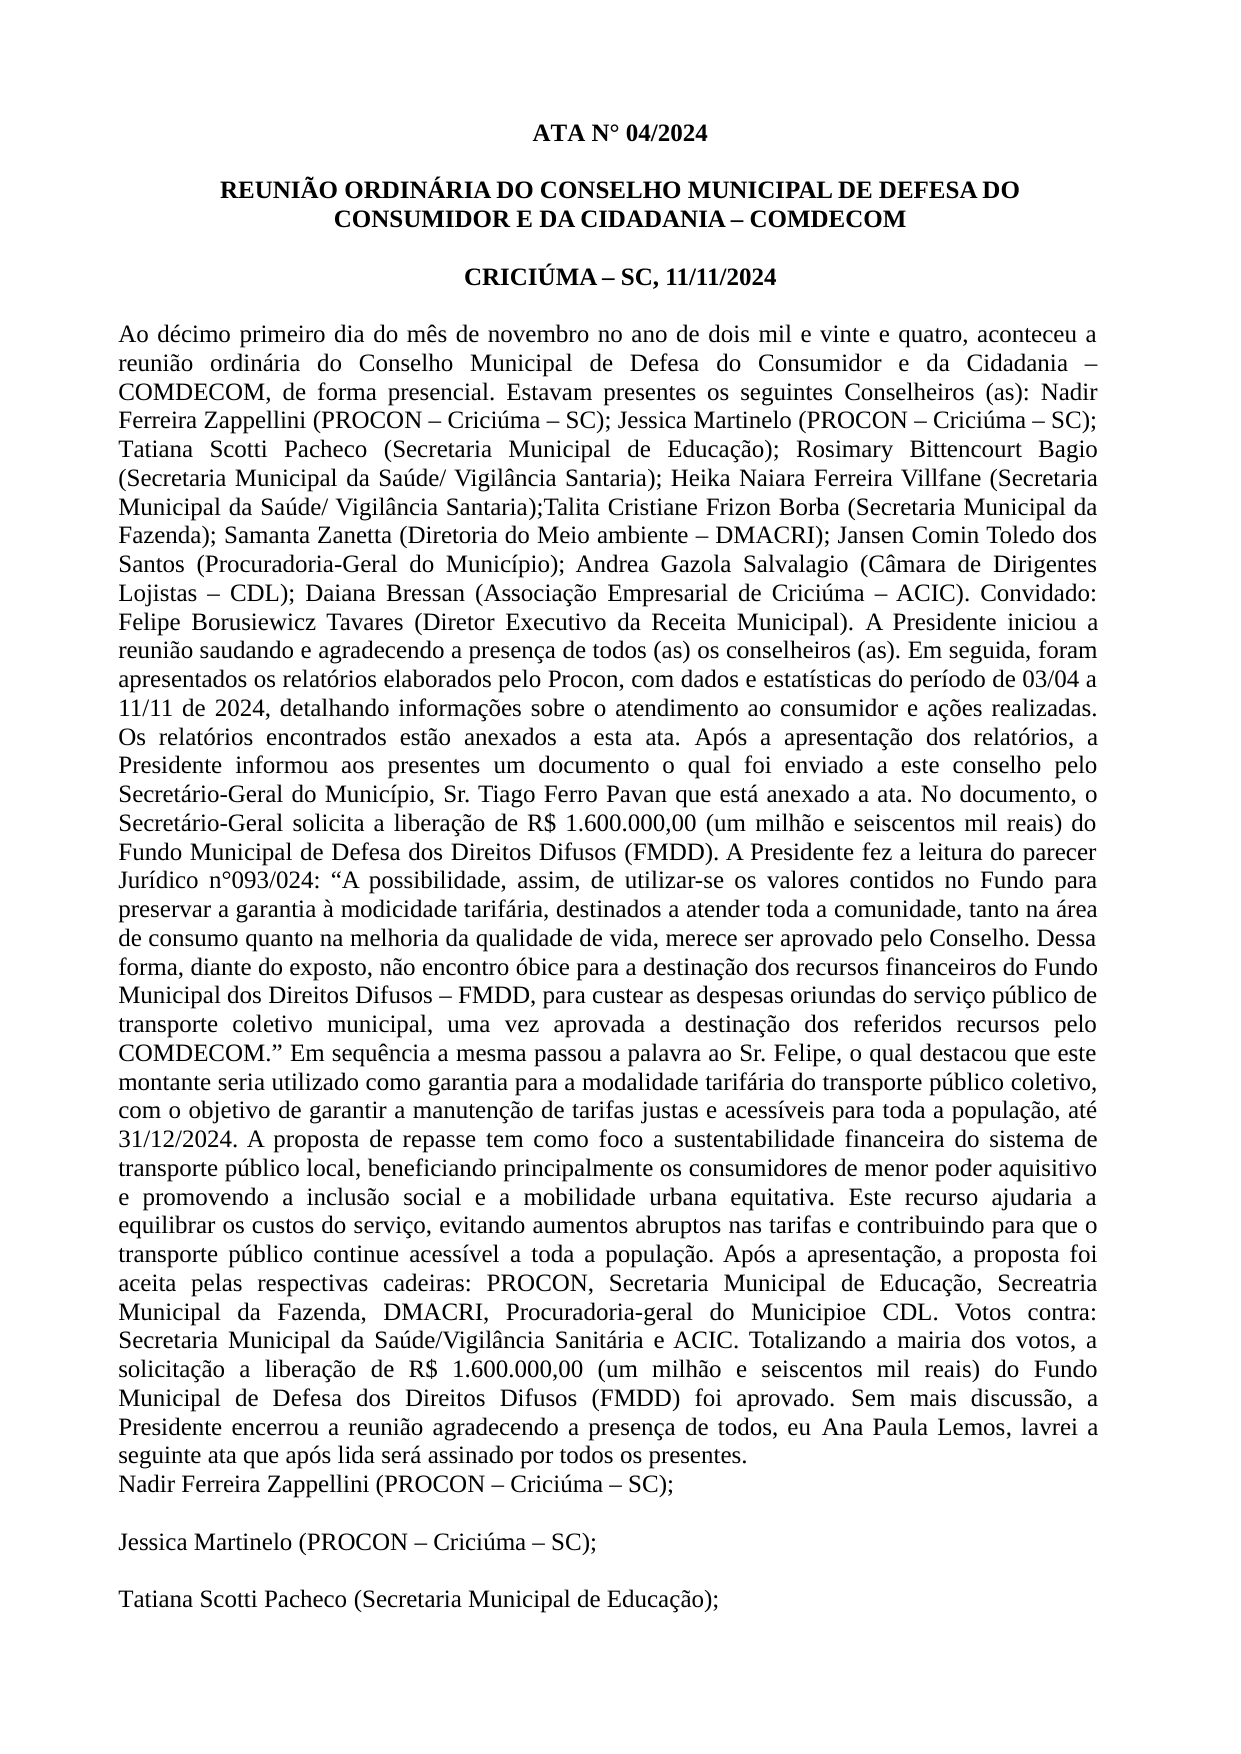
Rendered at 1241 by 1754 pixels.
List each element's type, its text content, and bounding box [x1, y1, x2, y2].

text Tatiana Scotti Pacheco (Secretaria Municipal de Educação); [118, 1584, 1098, 1613]
text ATA N° 04/2024 [142, 118, 1098, 147]
text Nadir Ferreira Zappellini (PROCON – Criciúma – SC); [118, 1469, 1098, 1498]
text CRICIÚMA – SC, 11/11/2024 [142, 262, 1098, 291]
text Jessica Martinelo (PROCON – Criciúma – SC); [118, 1527, 1098, 1556]
text Ao décimo primeiro dia do mês de novembro no ano de dois mil e vinte e quatro, aconteceu a reunião ordinária do Conselho Municipal de Defesa do Consumidor e da Cidadania – COMDECOM, de forma presencial. Estavam presentes os seguintes Conselheiros (as): Nadir Ferreira Zappellini (PROCON – Criciúma – SC); Jessica Martinelo (PROCON – Criciúma – SC); Tatiana Scotti Pacheco (Secretaria Municipal de Educação); Rosimary Bittencourt Bagio (Secretaria Municipal da Saúde/ Vigilância Santaria); Heika Naiara Ferreira Villfane (Secretaria Municipal da Saúde/ Vigilância Santaria);Talita Cristiane Frizon Borba (Secretaria Municipal da Fazenda); Samanta Zanetta (Diretoria do Meio ambiente – DMACRI); Jansen Comin Toledo dos Santos (Procuradoria-Geral do Município); Andrea Gazola Salvalagio (Câmara de Dirigentes Lojistas – CDL); Daiana Bressan (Associação Empresarial de Criciúma – ACIC). Convidado: Felipe Borusiewicz Tavares (Diretor Executivo da Receita Municipal). A Presidente iniciou a reunião saudando e agradecendo a presença de todos (as) os conselheiros (as). Em seguida, foram apresentados os relatórios elaborados pelo Procon, com dados e estatísticas do período de 03/04 a 11/11 de 2024, detalhando informações sobre o atendimento ao consumidor e ações realizadas. Os relatórios encontrados estão anexados a esta ata. Após a apresentação dos relatórios, a Presidente informou aos presentes um documento o qual foi enviado a este conselho pelo Secretário-Geral do Município, Sr. Tiago Ferro Pavan que está anexado a ata. No documento, o Secretário-Geral solicita a liberação de R$ 1.600.000,00 (um milhão e seiscentos mil reais) do Fundo Municipal de Defesa dos Direitos Difusos (FMDD). A Presidente fez a leitura do parecer Jurídico n°093/024: “A possibilidade, assim, de utilizar-se os valores contidos no Fundo para preservar a garantia à modicidade tarifária, destinados a atender toda a comunidade, tanto na área de consumo quanto na melhoria da qualidade de vida, merece ser aprovado pelo Conselho. Dessa forma, diante do exposto, não encontro óbice para a destinação dos recursos financeiros do Fundo Municipal dos Direitos Difusos – FMDD, para custear as despesas oriundas do serviço público de transporte coletivo municipal, uma vez aprovada a destinação dos referidos recursos pelo COMDECOM.” Em sequência a mesma passou a palavra ao Sr. Felipe, o qual destacou que este montante seria utilizado como garantia para a modalidade tarifária do transporte público coletivo, com o objetivo de garantir a manutenção de tarifas justas e acessíveis para toda a população, até 31/12/2024. A proposta de repasse tem como foco a sustentabilidade financeira do sistema de transporte público local, beneficiando principalmente os consumidores de menor poder aquisitivo e promovendo a inclusão social e a mobilidade urbana equitativa. Este recurso ajudaria a equilibrar os custos do serviço, evitando aumentos abruptos nas tarifas e contribuindo para que o transporte público continue acessível a toda a população. Após a apresentação, a proposta foi aceita pelas respectivas cadeiras: PROCON, Secretaria Municipal de Educação, Secreatria Municipal da Fazenda, DMACRI, Procuradoria-geral do Municipioe CDL. Votos contra: Secretaria Municipal da Saúde/Vigilância Sanitária e ACIC. Totalizando a mairia dos votos, a solicitação a liberação de R$ 1.600.000,00 (um milhão e seiscentos mil reais) do Fundo Municipal de Defesa dos Direitos Difusos (FMDD) foi aprovado. Sem mais discussão, a Presidente encerrou a reunião agradecendo a presença de todos, eu Ana Paula Lemos, lavrei a seguinte ata que após lida será assinado por todos os presentes. [118, 319, 1098, 1469]
text REUNIÃO ORDINÁRIA DO CONSELHO MUNICIPAL DE DEFESA DO CONSUMIDOR E DA CIDADANIA – COMDECOM [142, 176, 1098, 233]
